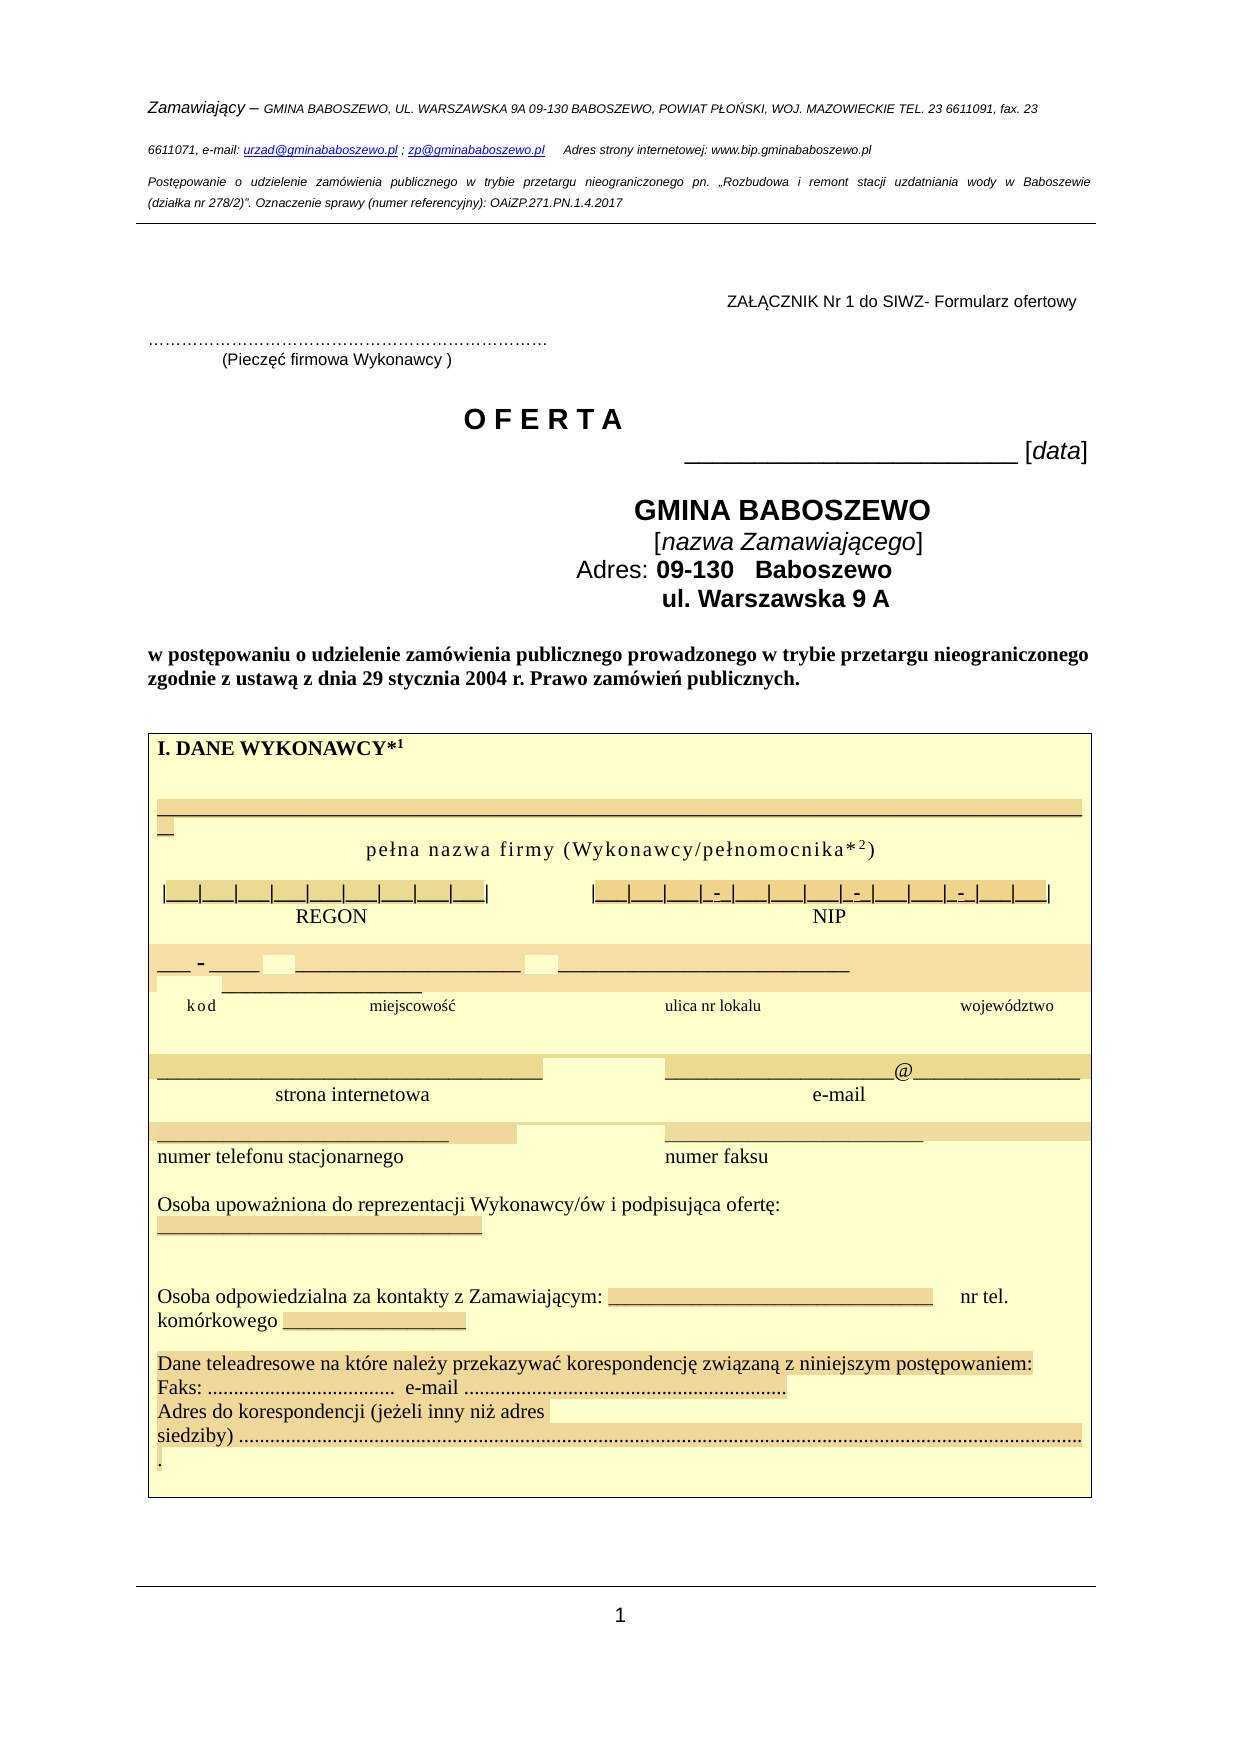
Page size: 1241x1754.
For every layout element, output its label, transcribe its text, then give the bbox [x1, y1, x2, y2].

text strona internetowa e-mail [149, 1079, 1091, 1103]
text ZAŁĄCZNIK Nr 1 do SIWZ- Formularz ofertowy [148, 292, 1092, 311]
text Osoba odpowiedzialna za kontakty z Zamawiającym: _______________________________________ nr tel. komórkowego ______________________ [149, 1281, 1091, 1329]
text pełna nazwa firmy (Wykonawcy/pełnomocnika*2) [149, 834, 1091, 858]
text kod miejscowość ulica nr lokalu województwo [149, 992, 1091, 1011]
text ________________________ [data] [148, 436, 1092, 464]
text |___|___|___|___|___|___|___|___|___| |___|___|___|_-_|___|___|___|_-_|___|___|_-_|___|___| [149, 877, 1091, 901]
text Faks: .................................... e-mail .............................................................. [149, 1372, 1091, 1396]
text _____________________________________ ______________________@________________ [149, 1054, 1091, 1079]
text (Pieczęć firmowa Wykonawcy ) [148, 349, 1092, 368]
text GMINA BABOSZEWO [148, 493, 1092, 527]
text Osoba upoważniona do reprezentacji Wykonawcy/ów i podpisująca ofertę: _______________________________________ [149, 1189, 1091, 1232]
text w postępowaniu o udzielenie zamówienia publicznego prowadzonego w trybie przetargu nieograniczonego zgodnie z ustawą z dnia 29 stycznia 2004 r. Prawo zamówień publicznych. [148, 642, 1092, 690]
text ___________________________________ _______________________________ [149, 1122, 1091, 1141]
text [nazwa Zamawiającego] [148, 527, 1092, 555]
text ……………………………………………………………… [148, 330, 1092, 349]
text ____ - ______ ___________________________ ___________________________________ ________________________ [149, 944, 1091, 992]
text Adres: 09-130 Baboszewo [148, 555, 1092, 584]
text Dane teleadresowe na które należy przekazywać korespondencję związaną z niniejszym postępowaniem: [149, 1348, 1091, 1372]
text REGON NIP [149, 901, 1091, 925]
text numer telefonu stacjonarnego numer faksu [149, 1141, 1091, 1165]
text O F E R T A [148, 402, 1092, 436]
text Adres do korespondencji (jeżeli inny niż adres siedziby) ................................................................................................................................................................... [149, 1396, 1091, 1468]
text I. DANE WYKONAWCY*1 [149, 734, 1091, 757]
text ul. Warszawska 9 A [148, 584, 1092, 613]
text _________________________________________________________________________________________________________________ [149, 776, 1091, 834]
